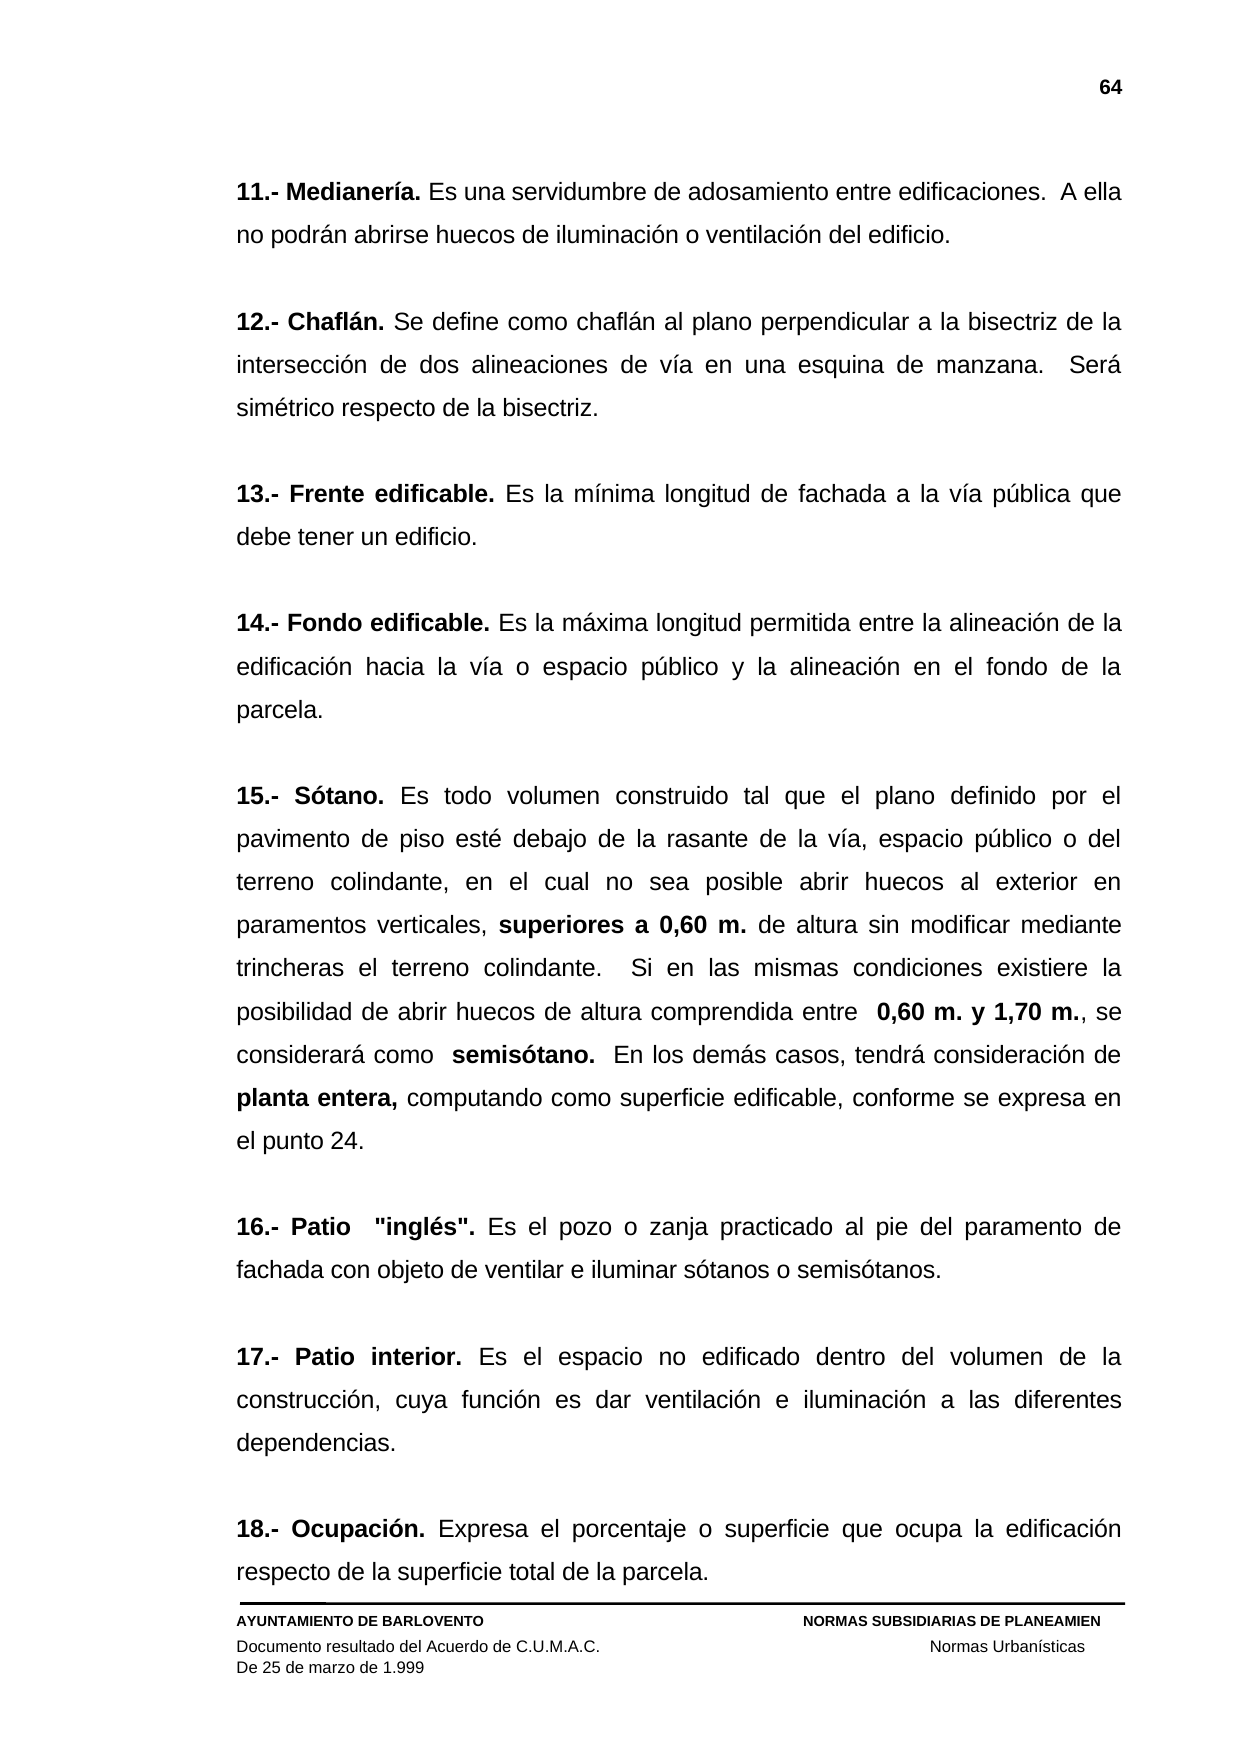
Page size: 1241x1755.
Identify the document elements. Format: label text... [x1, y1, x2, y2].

text 17.‑ Patio interior. Es el espacio no edificado dentro del volumen de la construcción, cuya función es dar ventilación e iluminación a las diferentes dependencias. [236, 1342, 1122, 1457]
text 15.‑ Sótano. Es todo volumen construido tal que el plano definido por el pavimento de piso esté debajo de la rasante de la vía, espacio público o del terreno colindante, en el cual no sea posible abrir huecos al exterior en paramentos verticales, superiores a 0,60 m. de altura sin modificar mediante trincheras el terreno colindante. Si en las mismas condiciones existiere la posibilidad de abrir huecos de altura comprendida entre 0,60 m. y 1,70 m., se considerará como semisótano. En los demás casos, tendrá consideración de planta entera, computando como superficie edificable, conforme se expresa en el punto 24. [236, 781, 1122, 1155]
text 13.‑ Frente edificable. Es la mínima longitud de fachada a la vía pública que debe tener un edificio. [236, 479, 1122, 551]
text 18.‑ Ocupación. Expresa el porcentaje o superficie que ocupa la edificación respecto de la superficie total de la parcela. [236, 1514, 1122, 1586]
text 14.‑ Fondo edificable. Es la máxima longitud permitida entre la alineación de la edificación hacia la vía o espacio público y la alineación en el fondo de la parcela. [236, 608, 1122, 723]
text 11.‑ Medianería. Es una servidumbre de adosamiento entre edificaciones. A ella no podrán abrirse huecos de iluminación o ventilación del edificio. [236, 177, 1122, 249]
text 16.‑ Patio "inglés". Es el pozo o zanja practicado al pie del paramento de fachada con objeto de ventilar e iluminar sótanos o semisótanos. [236, 1212, 1122, 1284]
text 12.‑ Chaflán. Se define como chaflán al plano perpendicular a la bisectriz de la intersección de dos alineaciones de vía en una esquina de manzana. Será simétrico respecto de la bisectriz. [236, 307, 1122, 422]
